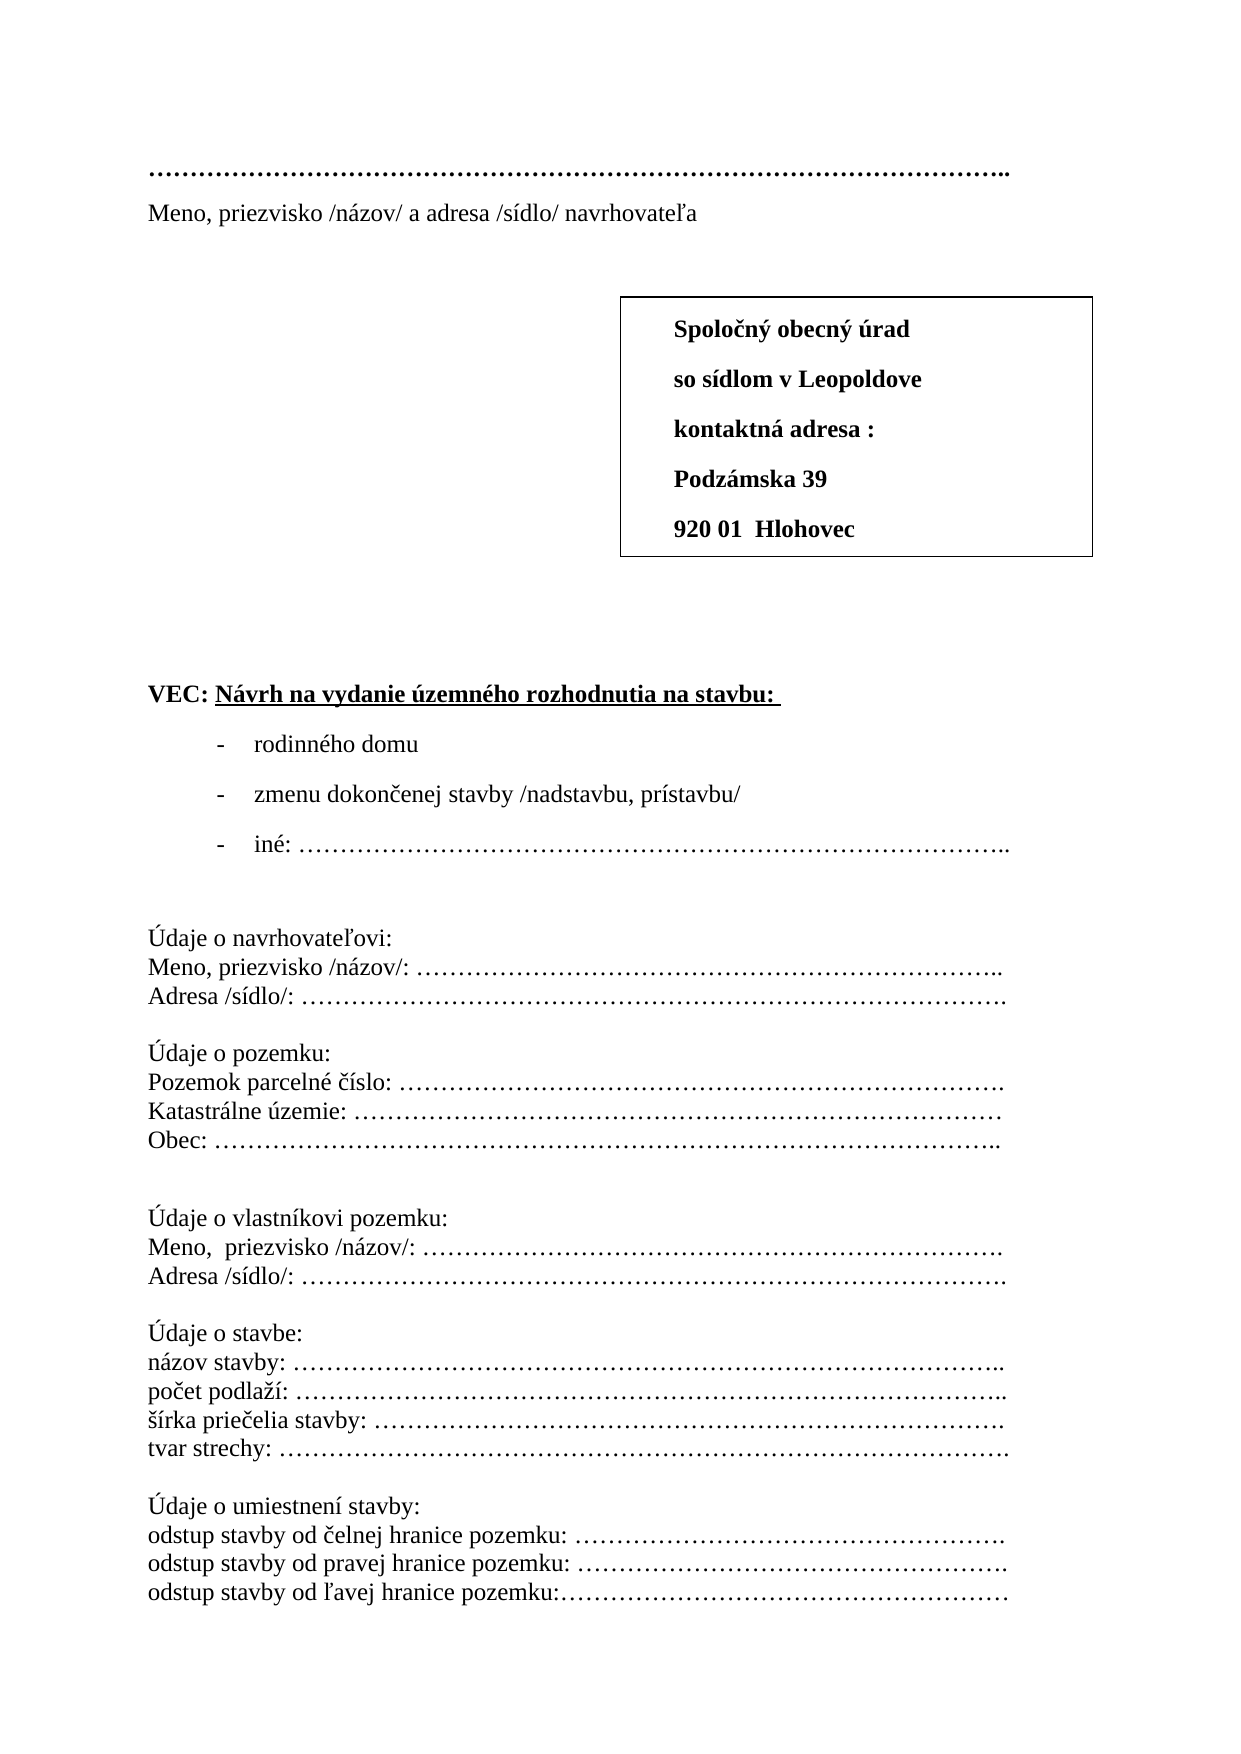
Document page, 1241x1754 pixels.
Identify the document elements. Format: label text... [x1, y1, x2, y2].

text tvar strechy: ……………………………………………………………………………. [148, 1433, 1093, 1462]
list rodinného domu [216, 736, 1093, 757]
text so sídlom v Leopoldove [621, 346, 1092, 391]
text Meno, priezvisko /názov/ a adresa /sídlo/ navrhovateľa [148, 198, 1093, 226]
text Meno, priezvisko /názov/: ……………………………………………………………. [148, 1232, 1093, 1261]
text odstup stavby od ľavej hranice pozemku:……………………………………………… [148, 1577, 1093, 1606]
text VEC: Návrh na vydanie územného rozhodnutia na stavbu: [148, 686, 1093, 707]
text Katastrálne územie: …………………………………………………………………… [148, 1096, 1093, 1125]
text Adresa /sídlo/: …………………………………………………………………………. [148, 1261, 1093, 1290]
text Údaje o vlastníkovi pozemku: [148, 1203, 1093, 1232]
text Obec: ………………………………………………………………………………….. [148, 1125, 1093, 1153]
text šírka priečelia stavby: …………………………………………………………………. [148, 1405, 1093, 1433]
text Údaje o stavbe: [148, 1318, 1093, 1347]
text počet podlaží: ………………………………………………………………………….. [148, 1376, 1093, 1405]
subtitle Spoločný obecný úrad [621, 298, 1092, 341]
text Údaje o umiestnení stavby: [148, 1491, 1093, 1520]
text Podzámska 39 [621, 446, 1092, 491]
text 920 01 Hlohovec [621, 496, 1092, 556]
text Meno, priezvisko /názov/: …………………………………………………………….. [148, 952, 1093, 981]
text Údaje o navrhovateľovi: [148, 923, 1093, 952]
text Pozemok parcelné číslo: ………………………………………………………………. [148, 1067, 1093, 1096]
text názov stavby: ………………………………………………………………………….. [148, 1347, 1093, 1376]
text odstup stavby od čelnej hranice pozemku: ……………………………………………. [148, 1520, 1093, 1548]
list iné: ………………………………………………………………………….. [216, 836, 1093, 857]
text Údaje o pozemku: [148, 1038, 1093, 1067]
list zmenu dokončenej stavby /nadstavbu, prístavbu/ [216, 786, 1093, 807]
text odstup stavby od pravej hranice pozemku: ……………………………………………. [148, 1548, 1093, 1577]
text kontaktná adresa : [621, 396, 1092, 441]
subtitle ………………………………………………………………………………………….. [148, 160, 1093, 181]
text Adresa /sídlo/: …………………………………………………………………………. [148, 981, 1093, 1010]
